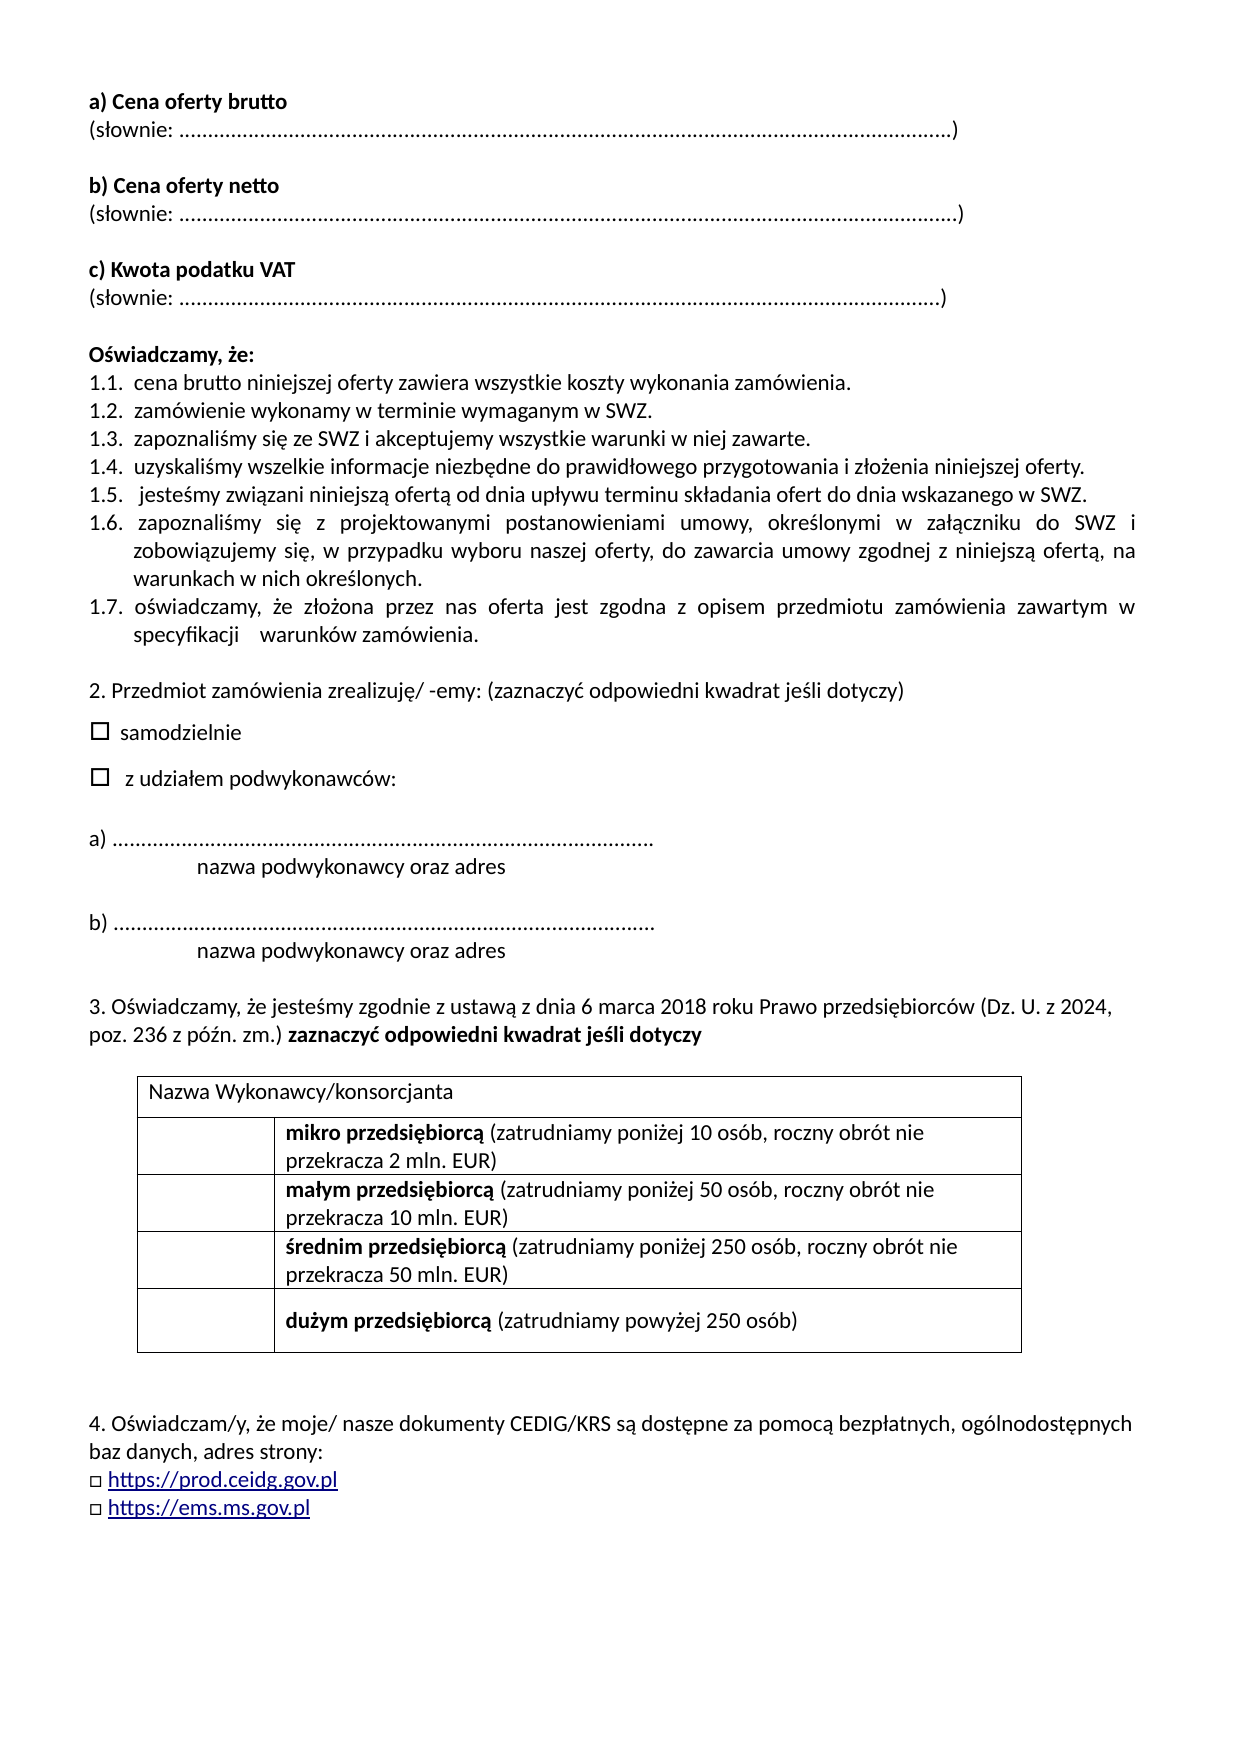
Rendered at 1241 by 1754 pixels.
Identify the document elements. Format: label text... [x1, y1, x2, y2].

table_header Nazwa Wykonawcy/konsorcjanta [138, 1077, 1021, 1117]
text 1.3. zapoznaliśmy się ze SWZ i akceptujemy wszystkie warunki w niej zawarte. [89, 424, 1137, 452]
table_cell małym przedsiębiorcą (zatrudniamy poniżej 50 osób, roczny obrót nie przekracza 10 mln. EUR) [275, 1175, 1021, 1231]
table_cell średnim przedsiębiorcą (zatrudniamy poniżej 250 osób, roczny obrót nie przekracza 50 mln. EUR) [275, 1232, 1021, 1288]
text Oświadczamy, że: [89, 340, 1137, 368]
table_cell mikro przedsiębiorcą (zatrudniamy poniżej 10 osób, roczny obrót nie przekracza 2 mln. EUR) [275, 1118, 1021, 1174]
table_cell [138, 1175, 274, 1231]
text 1.2. zamówienie wykonamy w terminie wymaganym w SWZ. [89, 396, 1137, 424]
text □ https://ems.ms.gov.pl [89, 1493, 1137, 1521]
text nazwa podwykonawcy oraz adres [89, 936, 1137, 964]
text 3. Oświadczamy, że jesteśmy zgodnie z ustawą z dnia 6 marca 2018 roku Prawo przedsiębiorców (Dz. U. z 2024, poz. 236 z późn. zm.) zaznaczyć odpowiedni kwadrat jeśli dotyczy [89, 992, 1137, 1048]
text 1.4. uzyskaliśmy wszelkie informacje niezbędne do prawidłowego przygotowania i złożenia niniejszej oferty. [89, 452, 1137, 480]
table_cell [138, 1232, 274, 1288]
text □ https://prod.ceidg.gov.pl [89, 1465, 1137, 1493]
text b) .............................................................................................. [89, 908, 1137, 936]
text a) .............................................................................................. [89, 824, 1137, 852]
text nazwa podwykonawcy oraz adres [89, 852, 1137, 880]
text 1.7. oświadczamy, że złożona przez nas oferta jest zgodna z opisem przedmiotu zamówienia zawartym w specyfikacji warunków zamówienia. [89, 592, 1137, 648]
text 1.1. cena brutto niniejszej oferty zawiera wszystkie koszty wykonania zamówienia. [89, 368, 1137, 396]
text 1.5. jesteśmy związani niniejszą ofertą od dnia upływu terminu składania ofert do dnia wskazanego w SWZ. [89, 480, 1137, 508]
text 2. Przedmiot zamówienia zrealizuję/ -emy: (zaznaczyć odpowiedni kwadrat jeśli dotyczy) [89, 676, 1137, 704]
table_cell dużym przedsiębiorcą (zatrudniamy powyżej 250 osób) [275, 1289, 1021, 1352]
text c) Kwota podatku VAT (słownie: ....................................................................................................................................) [89, 255, 1137, 311]
text □ z udziałem podwykonawców: [89, 750, 1137, 796]
table_cell [138, 1118, 274, 1174]
table_cell [138, 1289, 274, 1352]
text 1.6. zapoznaliśmy się z projektowanymi postanowieniami umowy, określonymi w załączniku do SWZ i zobowiązujemy się, w przypadku wyboru naszej oferty, do zawarcia umowy zgodnej z niniejszą ofertą, na warunkach w nich określonych. [89, 508, 1137, 592]
text □ samodzielnie [89, 704, 1137, 750]
text a) Cena oferty brutto (słownie: ......................................................................................................................................) [89, 87, 1137, 143]
text 4. Oświadczam/y, że moje/ nasze dokumenty CEDIG/KRS są dostępne za pomocą bezpłatnych, ogólnodostępnych baz danych, adres strony: [89, 1409, 1137, 1465]
text b) Cena oferty netto (słownie: .......................................................................................................................................) [89, 171, 1137, 227]
